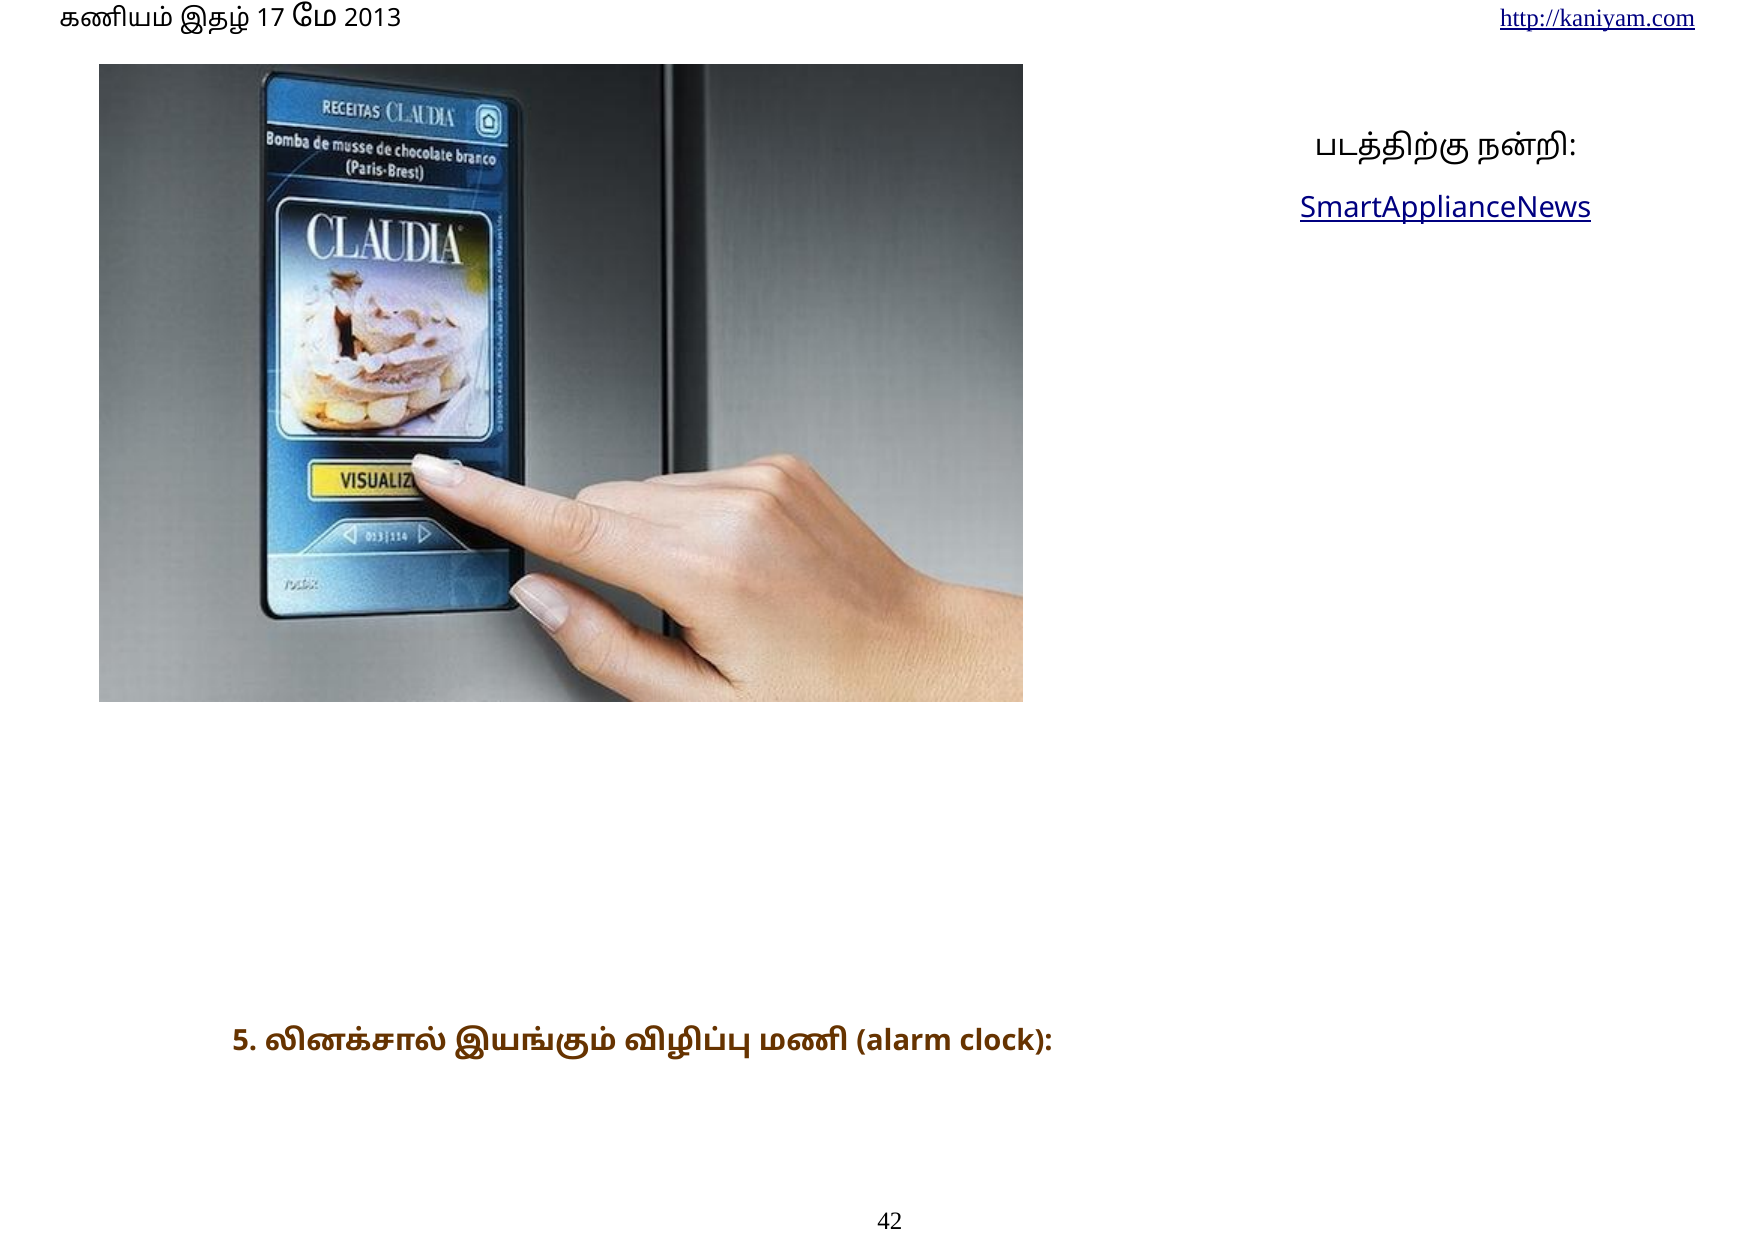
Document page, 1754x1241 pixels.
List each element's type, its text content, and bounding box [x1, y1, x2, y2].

text 5. லினக்சால் இயங்கும் விழிப்பு மணி (alarm clock): [232, 1019, 1695, 1062]
text படத்திற்கு நன்றி: SmartApplianceNews [1023, 124, 1695, 226]
picture [99, 64, 1023, 702]
